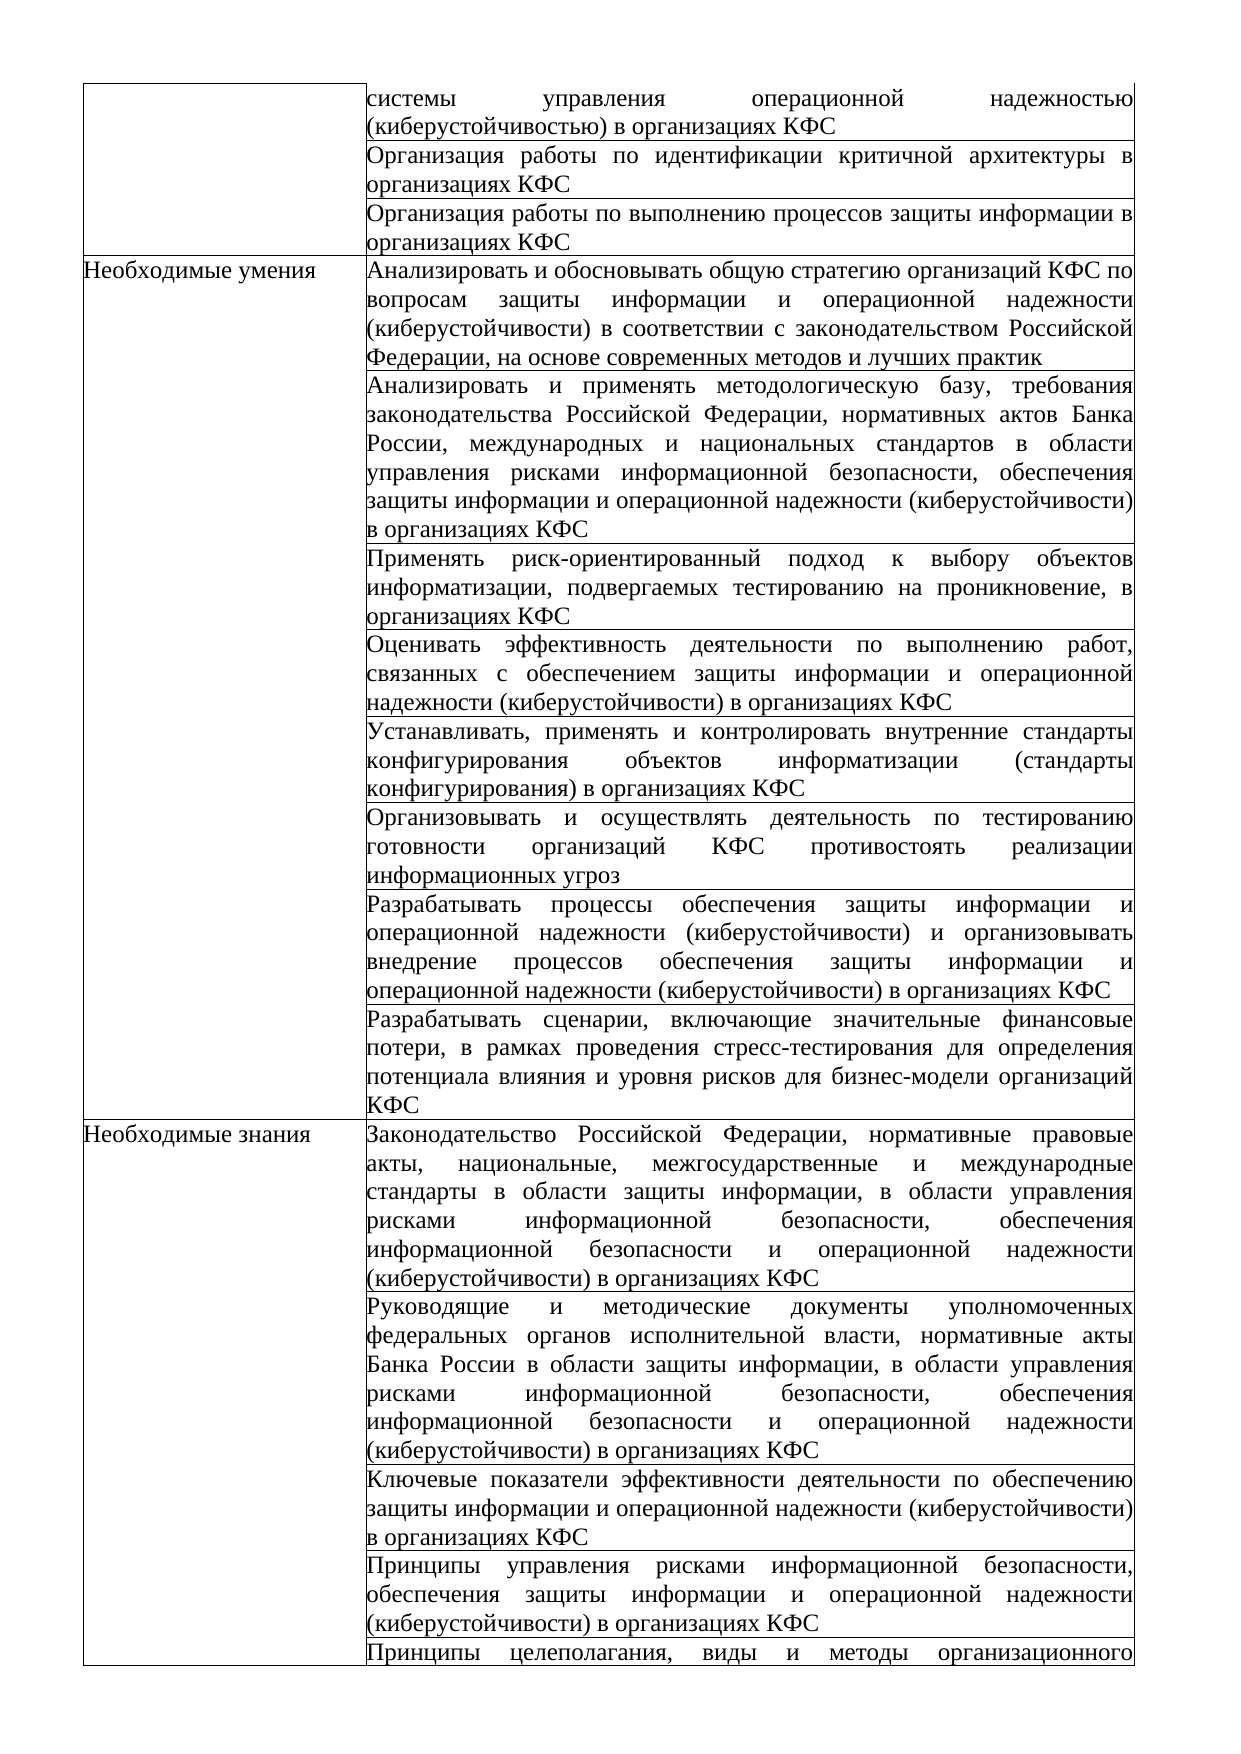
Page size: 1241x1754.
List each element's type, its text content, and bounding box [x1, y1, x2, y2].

table_cell Организация работы по выполнению процессов защиты информации в организациях КФС [367, 199, 1134, 255]
table_cell Устанавливать, применять и контролировать внутренние стандарты конфигурирования объектов информатизации (стандарты конфигурирования) в организациях КФС [367, 717, 1134, 802]
table_cell Организовывать и осуществлять деятельность по тестированию готовности организаций КФС противостоять реализации информационных угроз [367, 803, 1134, 889]
table_cell Принципы целеполагания, виды и методы организационного [367, 1638, 1134, 1665]
table_cell системы управления операционной надежностью (киберустойчивостью) в организациях КФС [367, 83, 1134, 140]
table_cell Принципы управления рисками информационной безопасности, обеспечения защиты информации и операционной надежности (киберустойчивости) в организациях КФС [367, 1551, 1134, 1637]
table_cell Разрабатывать процессы обеспечения защиты информации и операционной надежности (киберустойчивости) и организовывать внедрение процессов обеспечения защиты информации и операционной надежности (киберустойчивости) в организациях КФС [367, 890, 1134, 1004]
table_cell Организация работы по идентификации критичной архитектуры в организациях КФС [367, 141, 1134, 198]
table_cell Законодательство Российской Федерации, нормативные правовые акты, национальные, межгосударственные и международные стандарты в области защиты информации, в области управления рисками информационной безопасности, обеспечения информационной безопасности и операционной надежности (киберустойчивости) в организациях КФС [367, 1120, 1134, 1291]
table_cell Ключевые показатели эффективности деятельности по обеспечению защиты информации и операционной надежности (киберустойчивости) в организациях КФС [367, 1465, 1134, 1550]
table_cell Разрабатывать сценарии, включающие значительные финансовые потери, в рамках проведения стресс-тестирования для определения потенциала влияния и уровня рисков для бизнес-модели организаций КФС [367, 1005, 1134, 1119]
table_cell Анализировать и применять методологическую базу, требования законодательства Российской Федерации, нормативных актов Банка России, международных и национальных стандартов в области управления рисками информационной безопасности, обеспечения защиты информации и операционной надежности (киберустойчивости) в организациях КФС [367, 371, 1134, 543]
table_cell Необходимые умения [84, 256, 366, 1119]
table_cell Руководящие и методические документы уполномоченных федеральных органов исполнительной власти, нормативные акты Банка России в области защиты информации, в области управления рисками информационной безопасности, обеспечения информационной безопасности и операционной надежности (киберустойчивости) в организациях КФС [367, 1292, 1134, 1464]
table_cell Необходимые знания [84, 1120, 366, 1665]
table_cell Оценивать эффективность деятельности по выполнению работ, связанных с обеспечением защиты информации и операционной надежности (киберустойчивости) в организациях КФС [367, 630, 1134, 716]
table_cell Применять риск-ориентированный подход к выбору объектов информатизации, подвергаемых тестированию на проникновение, в организациях КФС [367, 544, 1134, 629]
table_cell Анализировать и обосновывать общую стратегию организаций КФС по вопросам защиты информации и операционной надежности (киберустойчивости) в соответствии с законодательством Российской Федерации, на основе современных методов и лучших практик [367, 256, 1134, 370]
